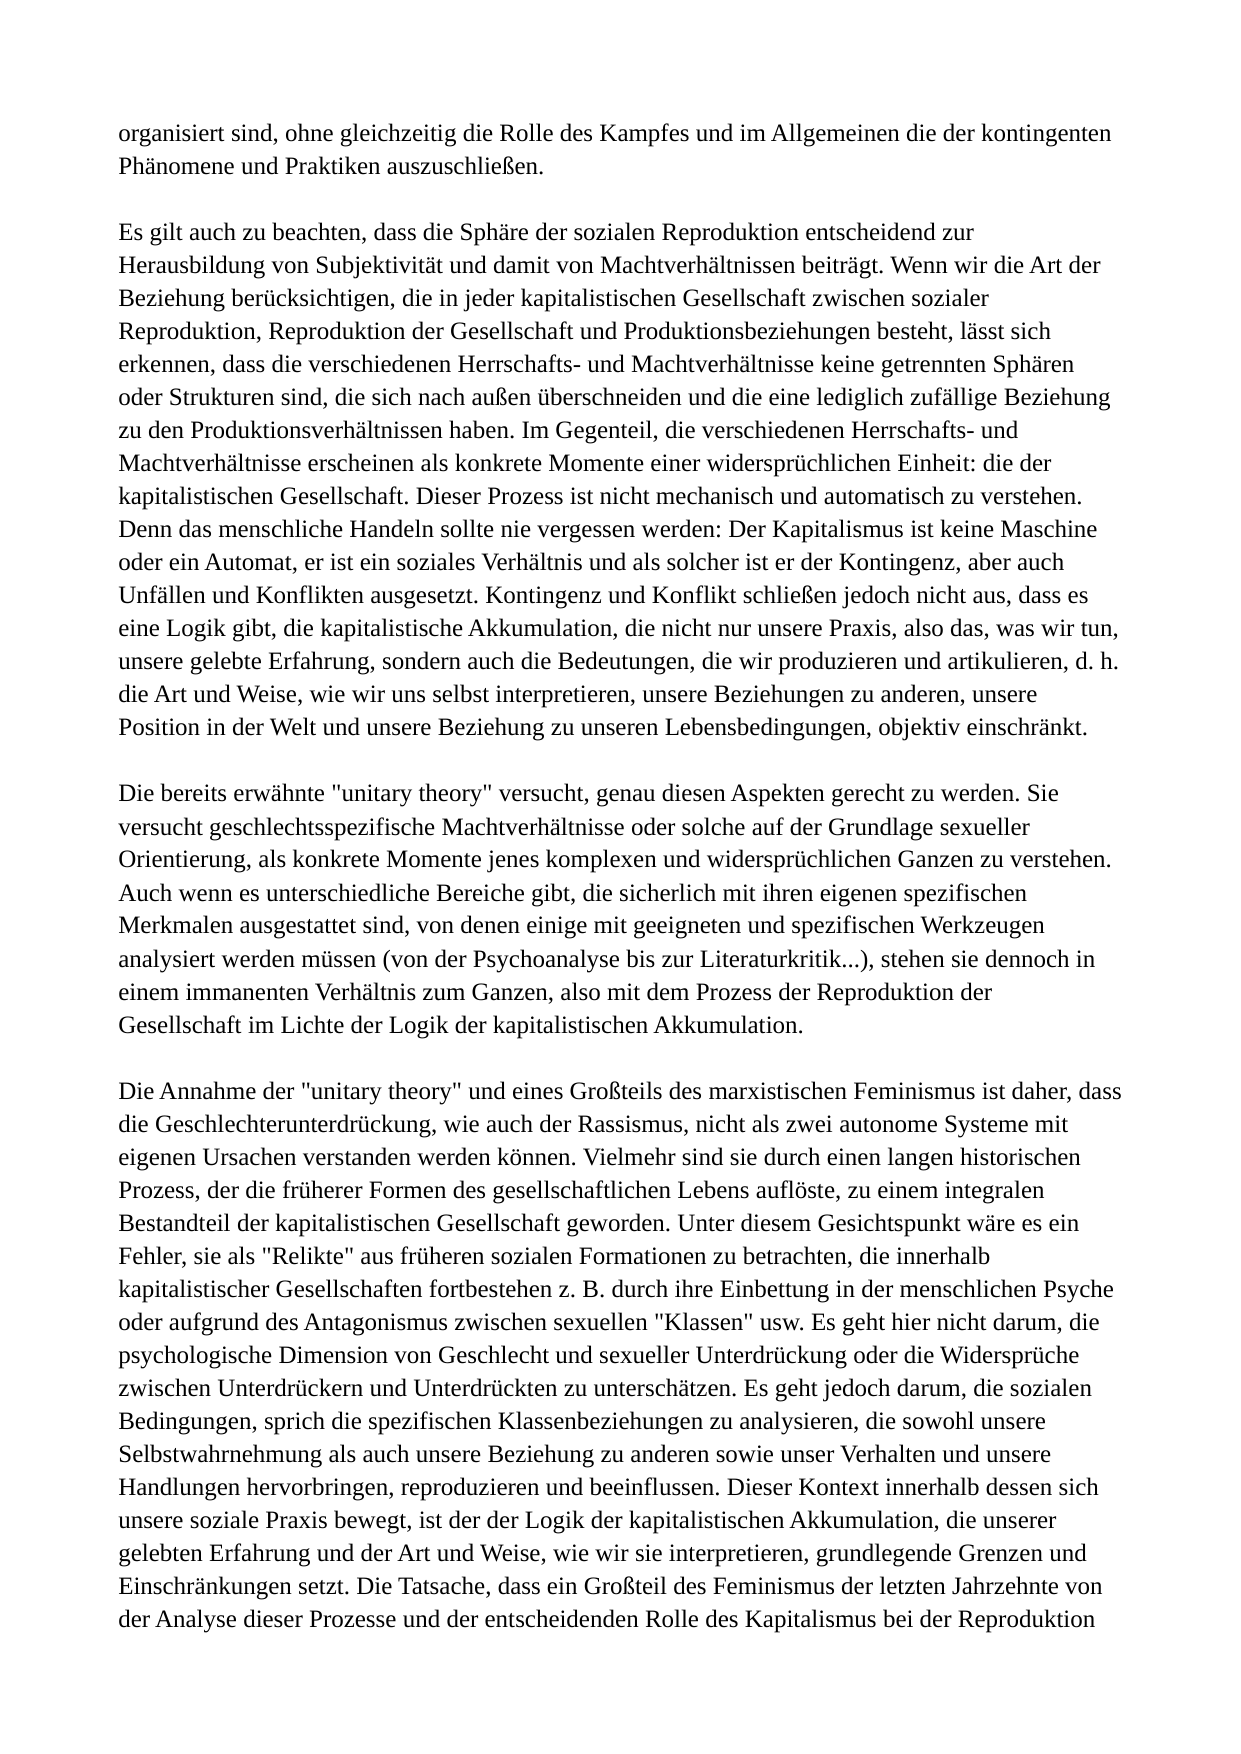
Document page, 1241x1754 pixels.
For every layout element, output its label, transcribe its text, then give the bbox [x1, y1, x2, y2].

text organisiert sind, ohne gleichzeitig die Rolle des Kampfes und im Allgemeinen die der kontingenten Phänomene und Praktiken auszuschließen. Es gilt auch zu beachten, dass die Sphäre der sozialen Reproduktion entscheidend zur Herausbildung von Subjektivität und damit von Machtverhältnissen beiträgt. Wenn wir die Art der Beziehung berücksichtigen, die in jeder kapitalistischen Gesellschaft zwischen sozialer Reproduktion, Reproduktion der Gesellschaft und Produktionsbeziehungen besteht, lässt sich erkennen, dass die verschiedenen Herrschafts- und Machtverhältnisse keine getrennten Sphären oder Strukturen sind, die sich nach außen überschneiden und die eine lediglich zufällige Beziehung zu den Produktionsverhältnissen haben. Im Gegenteil, die verschiedenen Herrschafts- und Machtverhältnisse erscheinen als konkrete Momente einer widersprüchlichen Einheit: die der kapitalistischen Gesellschaft. Dieser Prozess ist nicht mechanisch und automatisch zu verstehen. Denn das menschliche Handeln sollte nie vergessen werden: Der Kapitalismus ist keine Maschine oder ein Automat, er ist ein soziales Verhältnis und als solcher ist er der Kontingenz, aber auch Unfällen und Konflikten ausgesetzt. Kontingenz und Konflikt schließen jedoch nicht aus, dass es eine Logik gibt, die kapitalistische Akkumulation, die nicht nur unsere Praxis, also das, was wir tun, unsere gelebte Erfahrung, sondern auch die Bedeutungen, die wir produzieren und artikulieren, d. h. die Art und Weise, wie wir uns selbst interpretieren, unsere Beziehungen zu anderen, unsere Position in der Welt und unsere Beziehung zu unseren Lebensbedingungen, objektiv einschränkt. Die bereits erwähnte "unitary theory" versucht, genau diesen Aspekten gerecht zu werden. Sie versucht geschlechtsspezifische Machtverhältnisse oder solche auf der Grundlage sexueller Orientierung, als konkrete Momente jenes komplexen und widersprüchlichen Ganzen zu verstehen. Auch wenn es unterschiedliche Bereiche gibt, die sicherlich mit ihren eigenen spezifischen Merkmalen ausgestattet sind, von denen einige mit geeigneten und spezifischen Werkzeugen analysiert werden müssen (von der Psychoanalyse bis zur Literaturkritik...), stehen sie dennoch in einem immanenten Verhältnis zum Ganzen, also mit dem Prozess der Reproduktion der Gesellschaft im Lichte der Logik der kapitalistischen Akkumulation. Die Annahme der "unitary theory" und eines Großteils des marxistischen Feminismus ist daher, dass die Geschlechterunterdrückung, wie auch der Rassismus, nicht als zwei autonome Systeme mit eigenen Ursachen verstanden werden können. Vielmehr sind sie durch einen langen historischen Prozess, der die früherer Formen des gesellschaftlichen Lebens auflöste, zu einem integralen Bestandteil der kapitalistischen Gesellschaft geworden. Unter diesem Gesichtspunkt wäre es ein Fehler, sie als "Relikte" aus früheren sozialen Formationen zu betrachten, die innerhalb kapitalistischer Gesellschaften fortbestehen z. B. durch ihre Einbettung in der menschlichen Psyche oder aufgrund des Antagonismus zwischen sexuellen "Klassen" usw. Es geht hier nicht darum, die psychologische Dimension von Geschlecht und sexueller Unterdrückung oder die Widersprüche zwischen Unterdrückern und Unterdrückten zu unterschätzen. Es geht jedoch darum, die sozialen Bedingungen, sprich die spezifischen Klassenbeziehungen zu analysieren, die sowohl unsere Selbstwahrnehmung als auch unsere Beziehung zu anderen sowie unser Verhalten und unsere Handlungen hervorbringen, reproduzieren und beeinflussen. Dieser Kontext innerhalb dessen sich unsere soziale Praxis bewegt, ist der der Logik der kapitalistischen Akkumulation, die unserer gelebten Erfahrung und der Art und Weise, wie wir sie interpretieren, grundlegende Grenzen und Einschränkungen setzt. Die Tatsache, dass ein Großteil des Feminismus der letzten Jahrzehnte von der Analyse dieser Prozesse und der entscheidenden Rolle des Kapitalismus bei der Reproduktion [118, 118, 1122, 1633]
